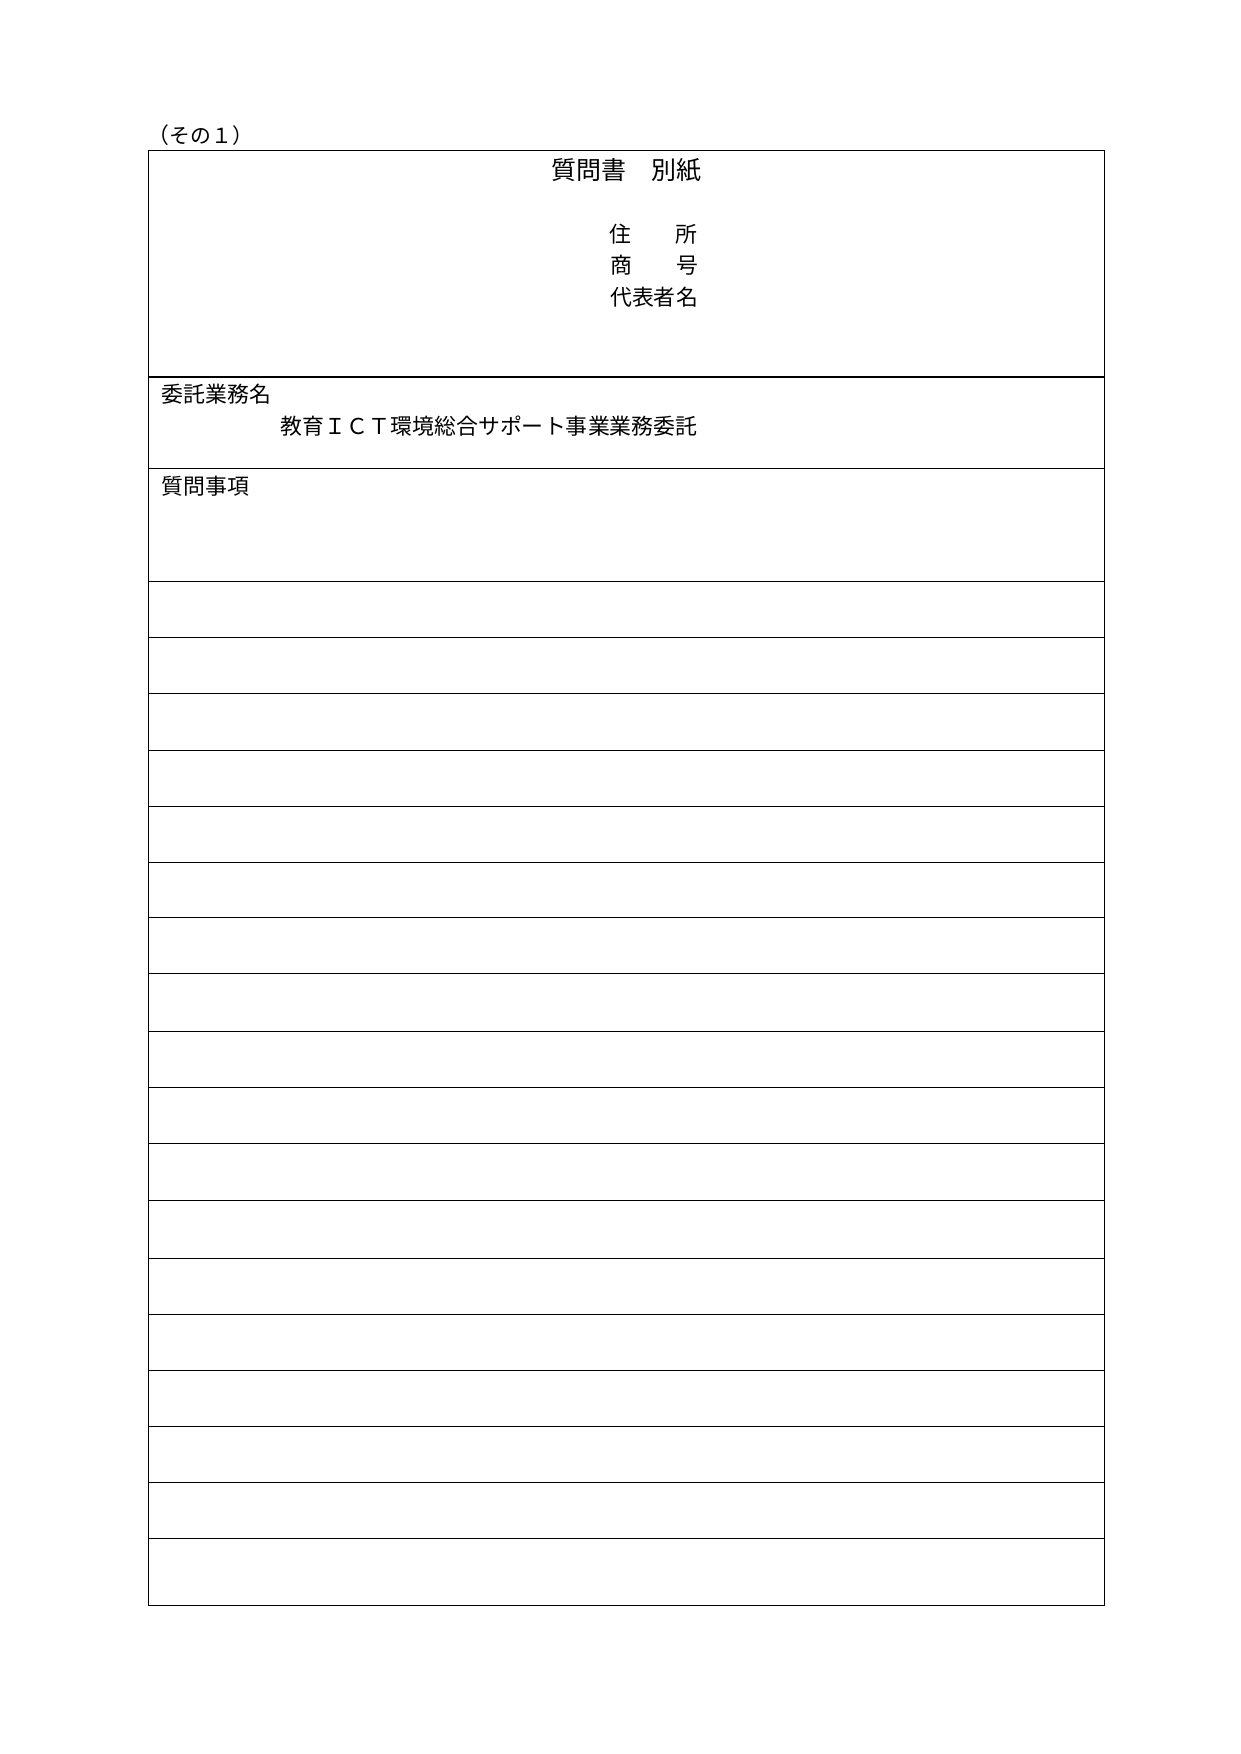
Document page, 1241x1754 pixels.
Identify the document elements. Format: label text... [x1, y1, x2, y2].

table_cell [149, 1483, 1104, 1538]
table_cell [149, 1427, 1104, 1482]
table_header 質問書 別紙 住 所 商 号 代表者名 [149, 151, 1104, 376]
table_cell 委託業務名 教育ＩＣＴ環境総合サポート事業業務委託 [149, 378, 1104, 468]
table_cell [149, 694, 1104, 749]
table_cell [149, 1201, 1104, 1257]
table_cell [149, 918, 1104, 973]
table_cell 質問事項 [149, 469, 1104, 581]
table_cell [149, 1032, 1104, 1087]
table_cell [149, 1144, 1104, 1199]
table_cell [149, 1539, 1104, 1605]
table_cell [149, 751, 1104, 806]
table_cell [149, 974, 1104, 1031]
text （その１） [147, 118, 1070, 150]
table_cell [149, 807, 1104, 862]
table_cell [149, 863, 1104, 917]
table_cell [149, 1259, 1104, 1314]
table_cell [149, 638, 1104, 693]
table_cell [149, 1088, 1104, 1143]
table_cell [149, 1315, 1104, 1370]
table_cell [149, 1371, 1104, 1426]
table_cell [149, 582, 1104, 637]
